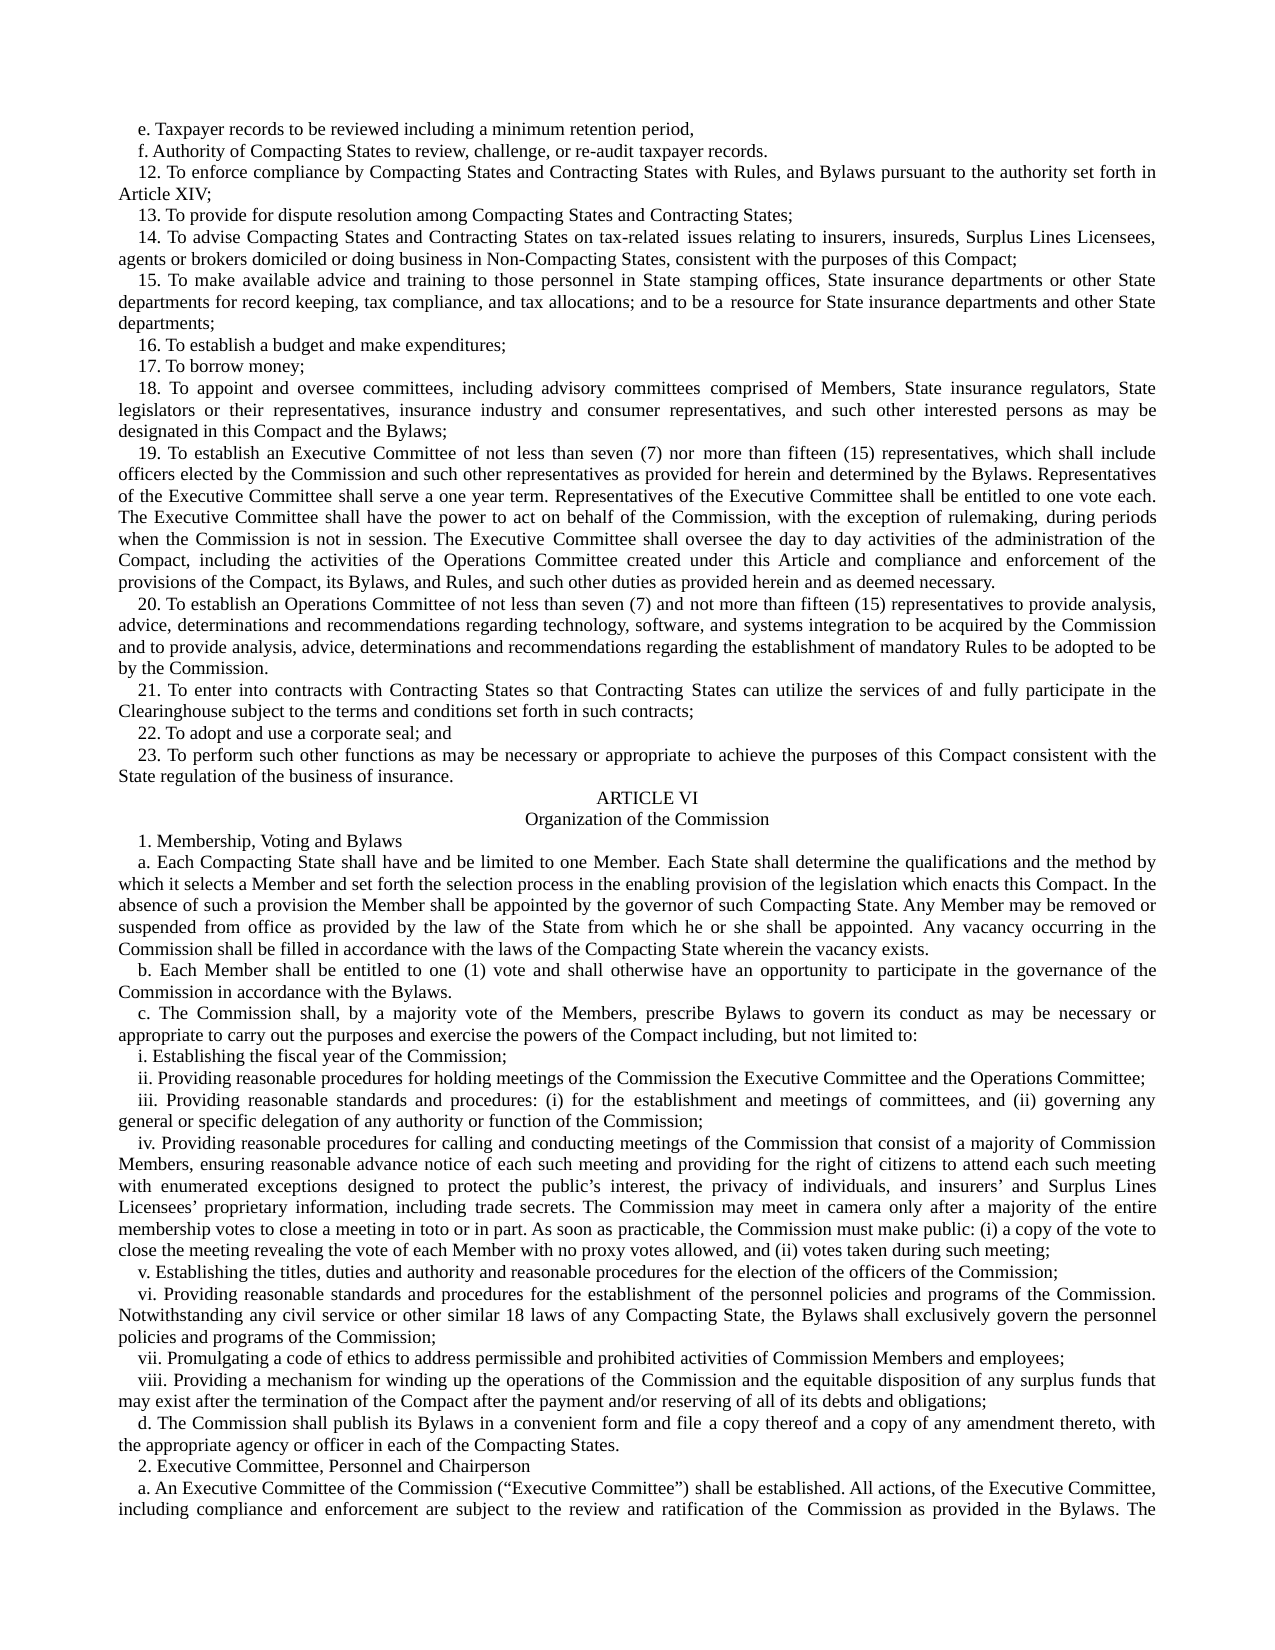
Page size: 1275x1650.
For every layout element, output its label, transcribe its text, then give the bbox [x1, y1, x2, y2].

text ARTICLE VI [118, 787, 1157, 808]
text v. Establishing the titles, duties and authority and reasonable procedures for the election of the officers of the Commission; [118, 1261, 1157, 1282]
text vi. Providing reasonable standards and procedures for the establishment of the personnel policies and programs of the Commission. Notwithstanding any civil service or other similar 18 laws of any Compacting State, the Bylaws shall exclusively govern the personnel policies and programs of the Commission; [118, 1282, 1157, 1347]
text 16. To establish a budget and make expenditures; [118, 334, 1157, 355]
text c. The Commission shall, by a majority vote of the Members, prescribe Bylaws to govern its conduct as may be necessary or appropriate to carry out the purposes and exercise the powers of the Compact including, but not limited to: [118, 1002, 1157, 1045]
text iv. Providing reasonable procedures for calling and conducting meetings of the Commission that consist of a majority of Commission Members, ensuring reasonable advance notice of each such meeting and providing for the right of citizens to attend each such meeting with enumerated exceptions designed to protect the public’s interest, the privacy of individuals, and insurers’ and Surplus Lines Licensees’ proprietary information, including trade secrets. The Commission may meet in camera only after a majority of the entire membership votes to close a meeting in toto or in part. As soon as practicable, the Commission must make public: (i) a copy of the vote to close the meeting revealing the vote of each Member with no proxy votes allowed, and (ii) votes taken during such meeting; [118, 1132, 1157, 1261]
text Organization of the Commission [118, 808, 1157, 830]
text vii. Promulgating a code of ethics to address permissible and prohibited activities of Commission Members and employees; [118, 1347, 1157, 1369]
text a. Each Compacting State shall have and be limited to one Member. Each State shall determine the qualifications and the method by which it selects a Member and set forth the selection process in the enabling provision of the legislation which enacts this Compact. In the absence of such a provision the Member shall be appointed by the governor of such Compacting State. Any Member may be removed or suspended from office as provided by the law of the State from which he or she shall be appointed. Any vacancy occurring in the Commission shall be filled in accordance with the laws of the Compacting State wherein the vacancy exists. [118, 851, 1157, 959]
text 12. To enforce compliance by Compacting States and Contracting States with Rules, and Bylaws pursuant to the authority set forth in Article XIV; [118, 161, 1157, 204]
text 14. To advise Compacting States and Contracting States on tax-related issues relating to insurers, insureds, Surplus Lines Licensees, agents or brokers domiciled or doing business in Non-Compacting States, consistent with the purposes of this Compact; [118, 226, 1157, 269]
text viii. Providing a mechanism for winding up the operations of the Commission and the equitable disposition of any surplus funds that may exist after the termination of the Compact after the payment and/or reserving of all of its debts and obligations; [118, 1369, 1157, 1412]
text 17. To borrow money; [118, 355, 1157, 377]
text 1. Membership, Voting and Bylaws [118, 830, 1157, 851]
text a. An Executive Committee of the Commission (“Executive Committee”) shall be established. All actions, of the Executive Committee, including compliance and enforcement are subject to the review and ratification of the Commission as provided in the Bylaws. The [118, 1477, 1157, 1520]
text 18. To appoint and oversee committees, including advisory committees comprised of Members, State insurance regulators, State legislators or their representatives, insurance industry and consumer representatives, and such other interested persons as may be designated in this Compact and the Bylaws; [118, 377, 1157, 442]
text 2. Executive Committee, Personnel and Chairperson [118, 1455, 1157, 1477]
text 23. To perform such other functions as may be necessary or appropriate to achieve the purposes of this Compact consistent with the State regulation of the business of insurance. [118, 743, 1157, 787]
text 20. To establish an Operations Committee of not less than seven (7) and not more than fifteen (15) representatives to provide analysis, advice, determinations and recommendations regarding technology, software, and systems integration to be acquired by the Commission and to provide analysis, advice, determinations and recommendations regarding the establishment of mandatory Rules to be adopted to be by the Commission. [118, 592, 1157, 679]
text f. Authority of Compacting States to review, challenge, or re-audit taxpayer records. [118, 140, 1157, 161]
text 13. To provide for dispute resolution among Compacting States and Contracting States; [118, 204, 1157, 226]
text i. Establishing the fiscal year of the Commission; [118, 1045, 1157, 1067]
text 21. To enter into contracts with Contracting States so that Contracting States can utilize the services of and fully participate in the Clearinghouse subject to the terms and conditions set forth in such contracts; [118, 679, 1157, 722]
text b. Each Member shall be entitled to one (1) vote and shall otherwise have an opportunity to participate in the governance of the Commission in accordance with the Bylaws. [118, 959, 1157, 1002]
text ii. Providing reasonable procedures for holding meetings of the Commission the Executive Committee and the Operations Committee; [118, 1067, 1157, 1088]
text 19. To establish an Executive Committee of not less than seven (7) nor more than fifteen (15) representatives, which shall include officers elected by the Commission and such other representatives as provided for herein and determined by the Bylaws. Representatives of the Executive Committee shall serve a one year term. Representatives of the Executive Committee shall be entitled to one vote each. The Executive Committee shall have the power to act on behalf of the Commission, with the exception of rulemaking, during periods when the Commission is not in session. The Executive Committee shall oversee the day to day activities of the administration of the Compact, including the activities of the Operations Committee created under this Article and compliance and enforcement of the provisions of the Compact, its Bylaws, and Rules, and such other duties as provided herein and as deemed necessary. [118, 442, 1157, 592]
text 22. To adopt and use a corporate seal; and [118, 722, 1157, 743]
text e. Taxpayer records to be reviewed including a minimum retention period, [118, 118, 1157, 140]
text 15. To make available advice and training to those personnel in State stamping offices, State insurance departments or other State departments for record keeping, tax compliance, and tax allocations; and to be a resource for State insurance departments and other State departments; [118, 269, 1157, 334]
text iii. Providing reasonable standards and procedures: (i) for the establishment and meetings of committees, and (ii) governing any general or specific delegation of any authority or function of the Commission; [118, 1088, 1157, 1132]
text d. The Commission shall publish its Bylaws in a convenient form and file a copy thereof and a copy of any amendment thereto, with the appropriate agency or officer in each of the Compacting States. [118, 1412, 1157, 1455]
